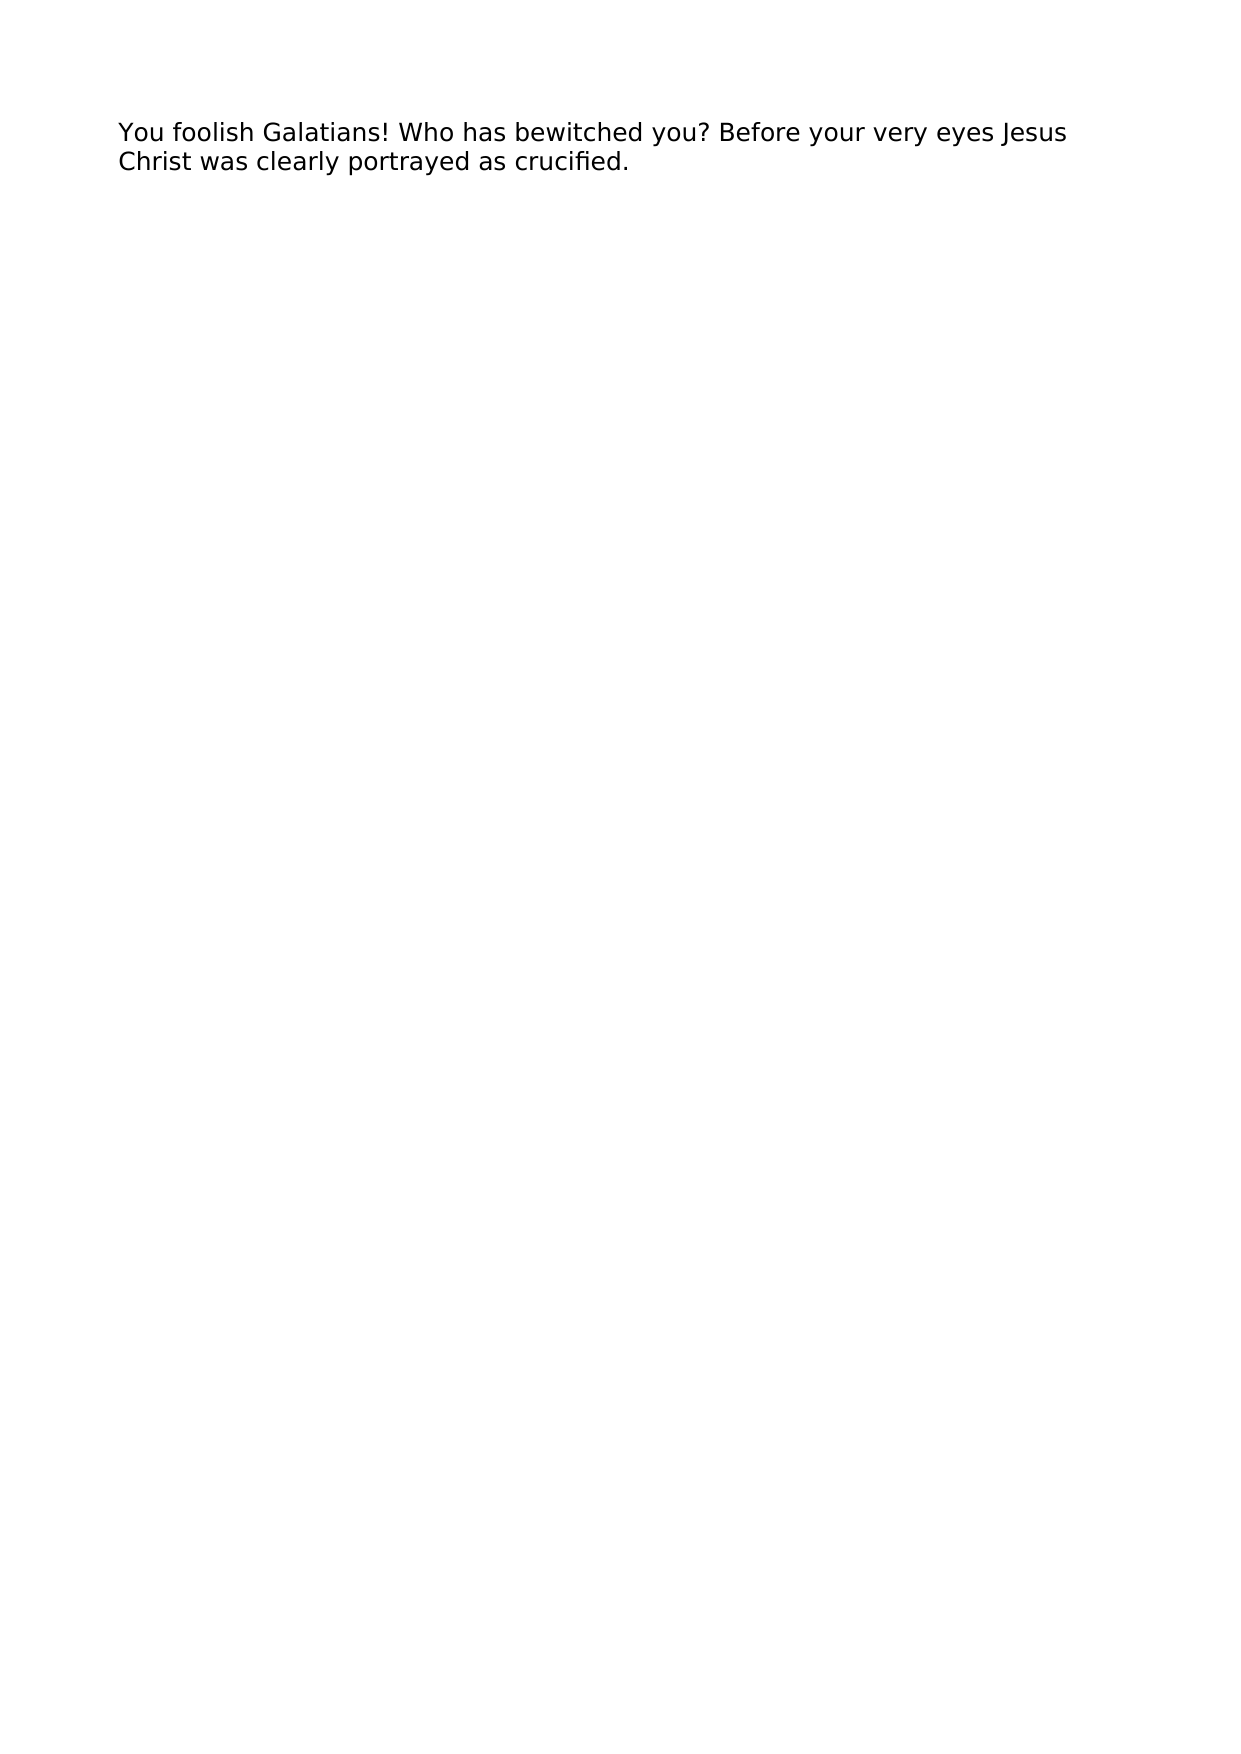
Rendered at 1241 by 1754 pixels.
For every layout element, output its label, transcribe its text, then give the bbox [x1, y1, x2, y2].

text You foolish Galatians! Who has bewitched you? Before your very eyes Jesus Christ was clearly portrayed as crucified. [118, 118, 1122, 176]
